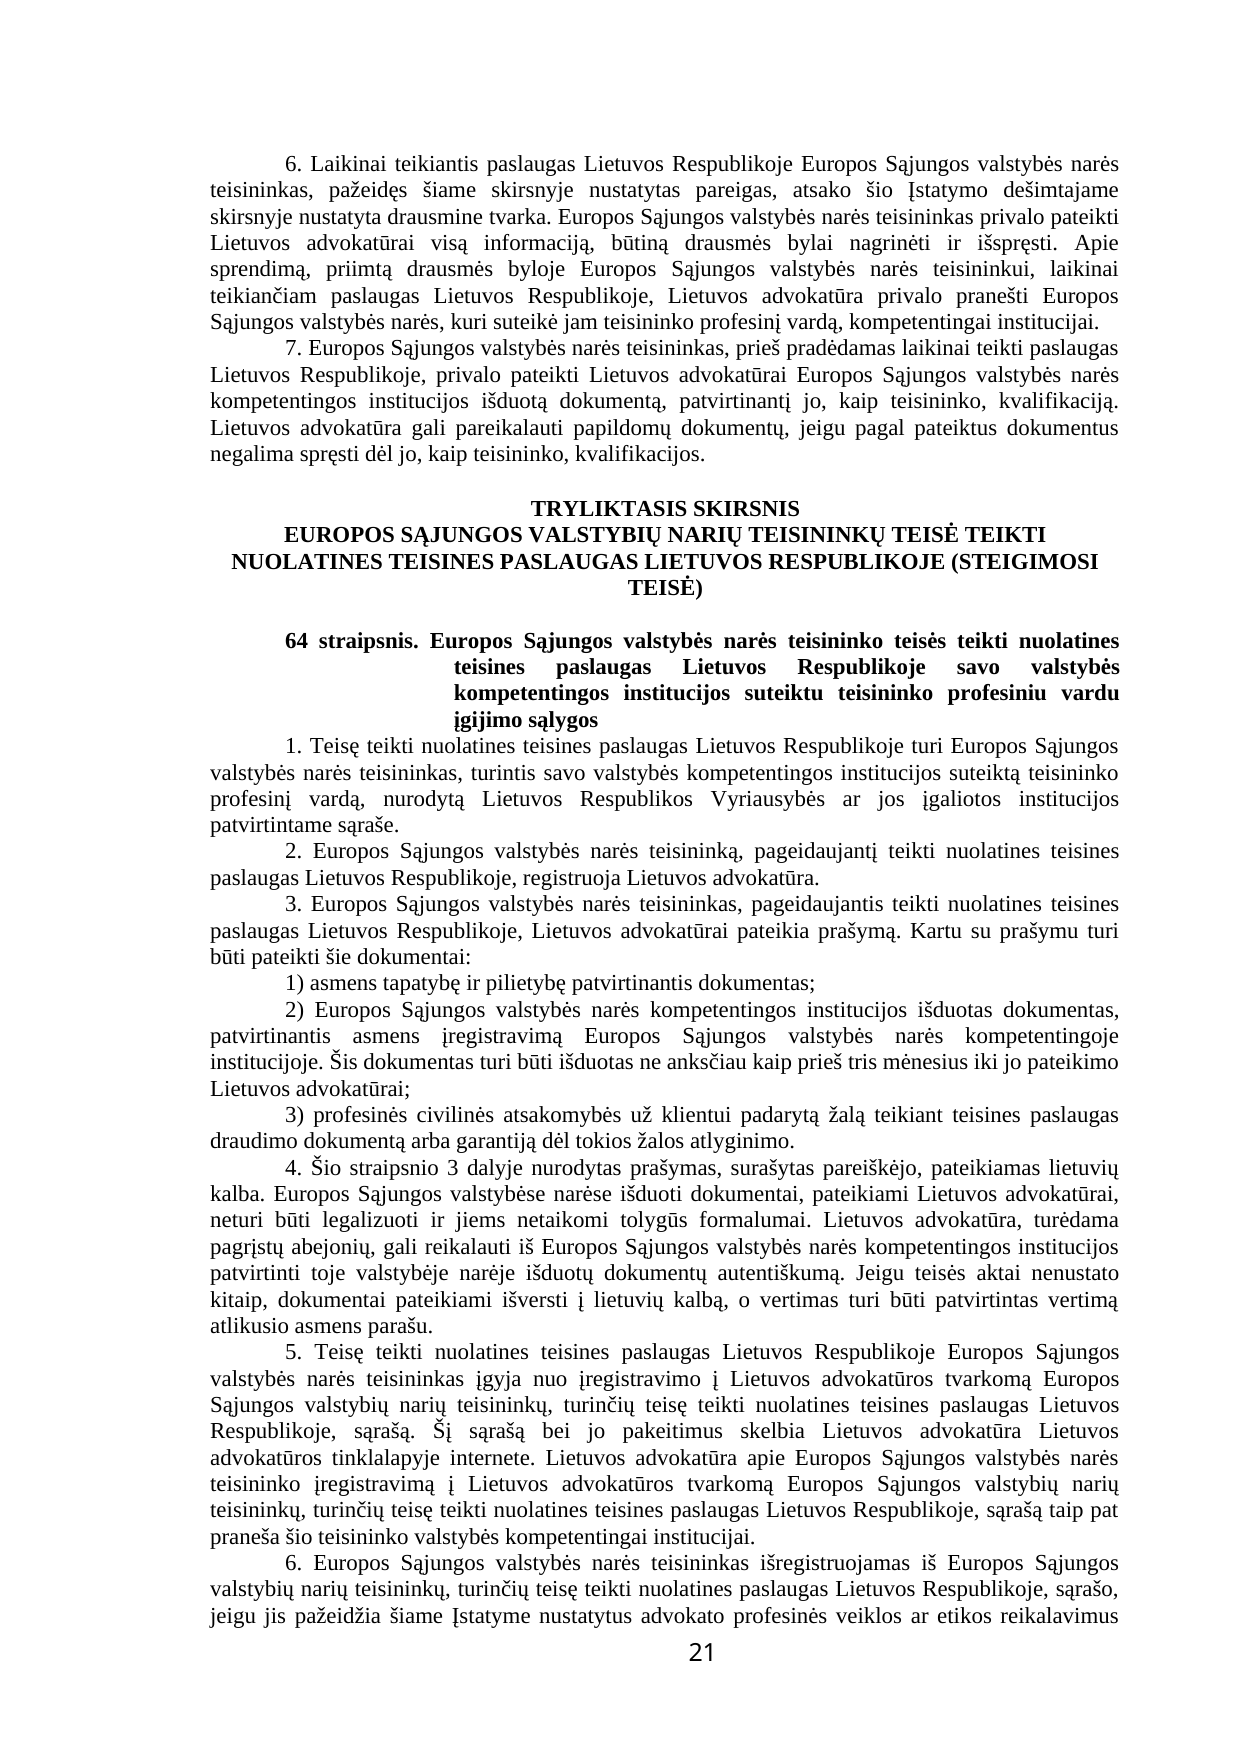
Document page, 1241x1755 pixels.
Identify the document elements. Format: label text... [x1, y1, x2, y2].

text 2) Europos Sąjungos valstybės narės kompetentingos institucijos išduotas dokumentas, patvirtinantis asmens įregistravimą Europos Sąjungos valstybės narės kompetentingoje institucijoje. Šis dokumentas turi būti išduotas ne anksčiau kaip prieš tris mėnesius iki jo pateikimo Lietuvos advokatūrai; [210, 996, 1120, 1101]
text 6. Laikinai teikiantis paslaugas Lietuvos Respublikoje Europos Sąjungos valstybės narės teisininkas, pažeidęs šiame skirsnyje nustatytas pareigas, atsako šio Įstatymo dešimtajame skirsnyje nustatyta drausmine tvarka. Europos Sąjungos valstybės narės teisininkas privalo pateikti Lietuvos advokatūrai visą informaciją, būtiną drausmės bylai nagrinėti ir išspręsti. Apie sprendimą, priimtą drausmės byloje Europos Sąjungos valstybės narės teisininkui, laikinai teikiančiam paslaugas Lietuvos Respublikoje, Lietuvos advokatūra privalo pranešti Europos Sąjungos valstybės narės, kuri suteikė jam teisininko profesinį vardą, kompetentingai institucijai. [210, 150, 1120, 334]
text 1. Teisę teikti nuolatines teisines paslaugas Lietuvos Respublikoje turi Europos Sąjungos valstybės narės teisininkas, turintis savo valstybės kompetentingos institucijos suteiktą teisininko profesinį vardą, nurodytą Lietuvos Respublikos Vyriausybės ar jos įgaliotos institucijos patvirtintame sąraše. [210, 732, 1120, 838]
text 6. Europos Sąjungos valstybės narės teisininkas išregistruojamas iš Europos Sąjungos valstybių narių teisininkų, turinčių teisę teikti nuolatines paslaugas Lietuvos Respublikoje, sąrašo, jeigu jis pažeidžia šiame Įstatyme nustatytus advokato profesinės veiklos ar etikos reikalavimus [210, 1549, 1120, 1628]
subtitle TRYLIKTASIS SKIRSNIS [210, 495, 1120, 521]
text 7. Europos Sąjungos valstybės narės teisininkas, prieš pradėdamas laikinai teikti paslaugas Lietuvos Respublikoje, privalo pateikti Lietuvos advokatūrai Europos Sąjungos valstybės narės kompetentingos institucijos išduotą dokumentą, patvirtinantį jo, kaip teisininko, kvalifikaciją. Lietuvos advokatūra gali pareikalauti papildomų dokumentų, jeigu pagal pateiktus dokumentus negalima spręsti dėl jo, kaip teisininko, kvalifikacijos. [210, 334, 1120, 466]
text 4. Šio straipsnio 3 dalyje nurodytas prašymas, surašytas pareiškėjo, pateikiamas lietuvių kalba. Europos Sąjungos valstybėse narėse išduoti dokumentai, pateikiami Lietuvos advokatūrai, neturi būti legalizuoti ir jiems netaikomi tolygūs formalumai. Lietuvos advokatūra, turėdama pagrįstų abejonių, gali reikalauti iš Europos Sąjungos valstybės narės kompetentingos institucijos patvirtinti toje valstybėje narėje išduotų dokumentų autentiškumą. Jeigu teisės aktai nenustato kitaip, dokumentai pateikiami išversti į lietuvių kalbą, o vertimas turi būti patvirtintas vertimą atlikusio asmens parašu. [210, 1154, 1120, 1338]
text 64 straipsnis. Europos Sąjungos valstybės narės teisininko teisės teikti nuolatines teisines paslaugas Lietuvos Respublikoje savo valstybės kompetentingos institucijos suteiktu teisininko profesiniu vardu įgijimo sąlygos [285, 627, 1120, 732]
text 3. Europos Sąjungos valstybės narės teisininkas, pageidaujantis teikti nuolatines teisines paslaugas Lietuvos Respublikoje, Lietuvos advokatūrai pateikia prašymą. Kartu su prašymu turi būti pateikti šie dokumentai: [210, 890, 1120, 969]
text 1) asmens tapatybę ir pilietybę patvirtinantis dokumentas; [210, 969, 1120, 996]
text EUROPOS SĄJUNGOS VALSTYBIŲ NARIŲ TEISININKŲ TEISĖ TEIKTI NUOLATINES TEISINES PASLAUGAS LIETUVOS RESPUBLIKOJE (STEIGIMOSI TEISĖ) [210, 521, 1120, 600]
text 2. Europos Sąjungos valstybės narės teisininką, pageidaujantį teikti nuolatines teisines paslaugas Lietuvos Respublikoje, registruoja Lietuvos advokatūra. [210, 838, 1120, 890]
text 3) profesinės civilinės atsakomybės už klientui padarytą žalą teikiant teisines paslaugas draudimo dokumentą arba garantiją dėl tokios žalos atlyginimo. [210, 1101, 1120, 1154]
text 5. Teisę teikti nuolatines teisines paslaugas Lietuvos Respublikoje Europos Sąjungos valstybės narės teisininkas įgyja nuo įregistravimo į Lietuvos advokatūros tvarkomą Europos Sąjungos valstybių narių teisininkų, turinčių teisę teikti nuolatines teisines paslaugas Lietuvos Respublikoje, sąrašą. Šį sąrašą bei jo pakeitimus skelbia Lietuvos advokatūra Lietuvos advokatūros tinklalapyje internete. Lietuvos advokatūra apie Europos Sąjungos valstybės narės teisininko įregistravimą į Lietuvos advokatūros tvarkomą Europos Sąjungos valstybių narių teisininkų, turinčių teisę teikti nuolatines teisines paslaugas Lietuvos Respublikoje, sąrašą taip pat praneša šio teisininko valstybės kompetentingai institucijai. [210, 1338, 1120, 1549]
